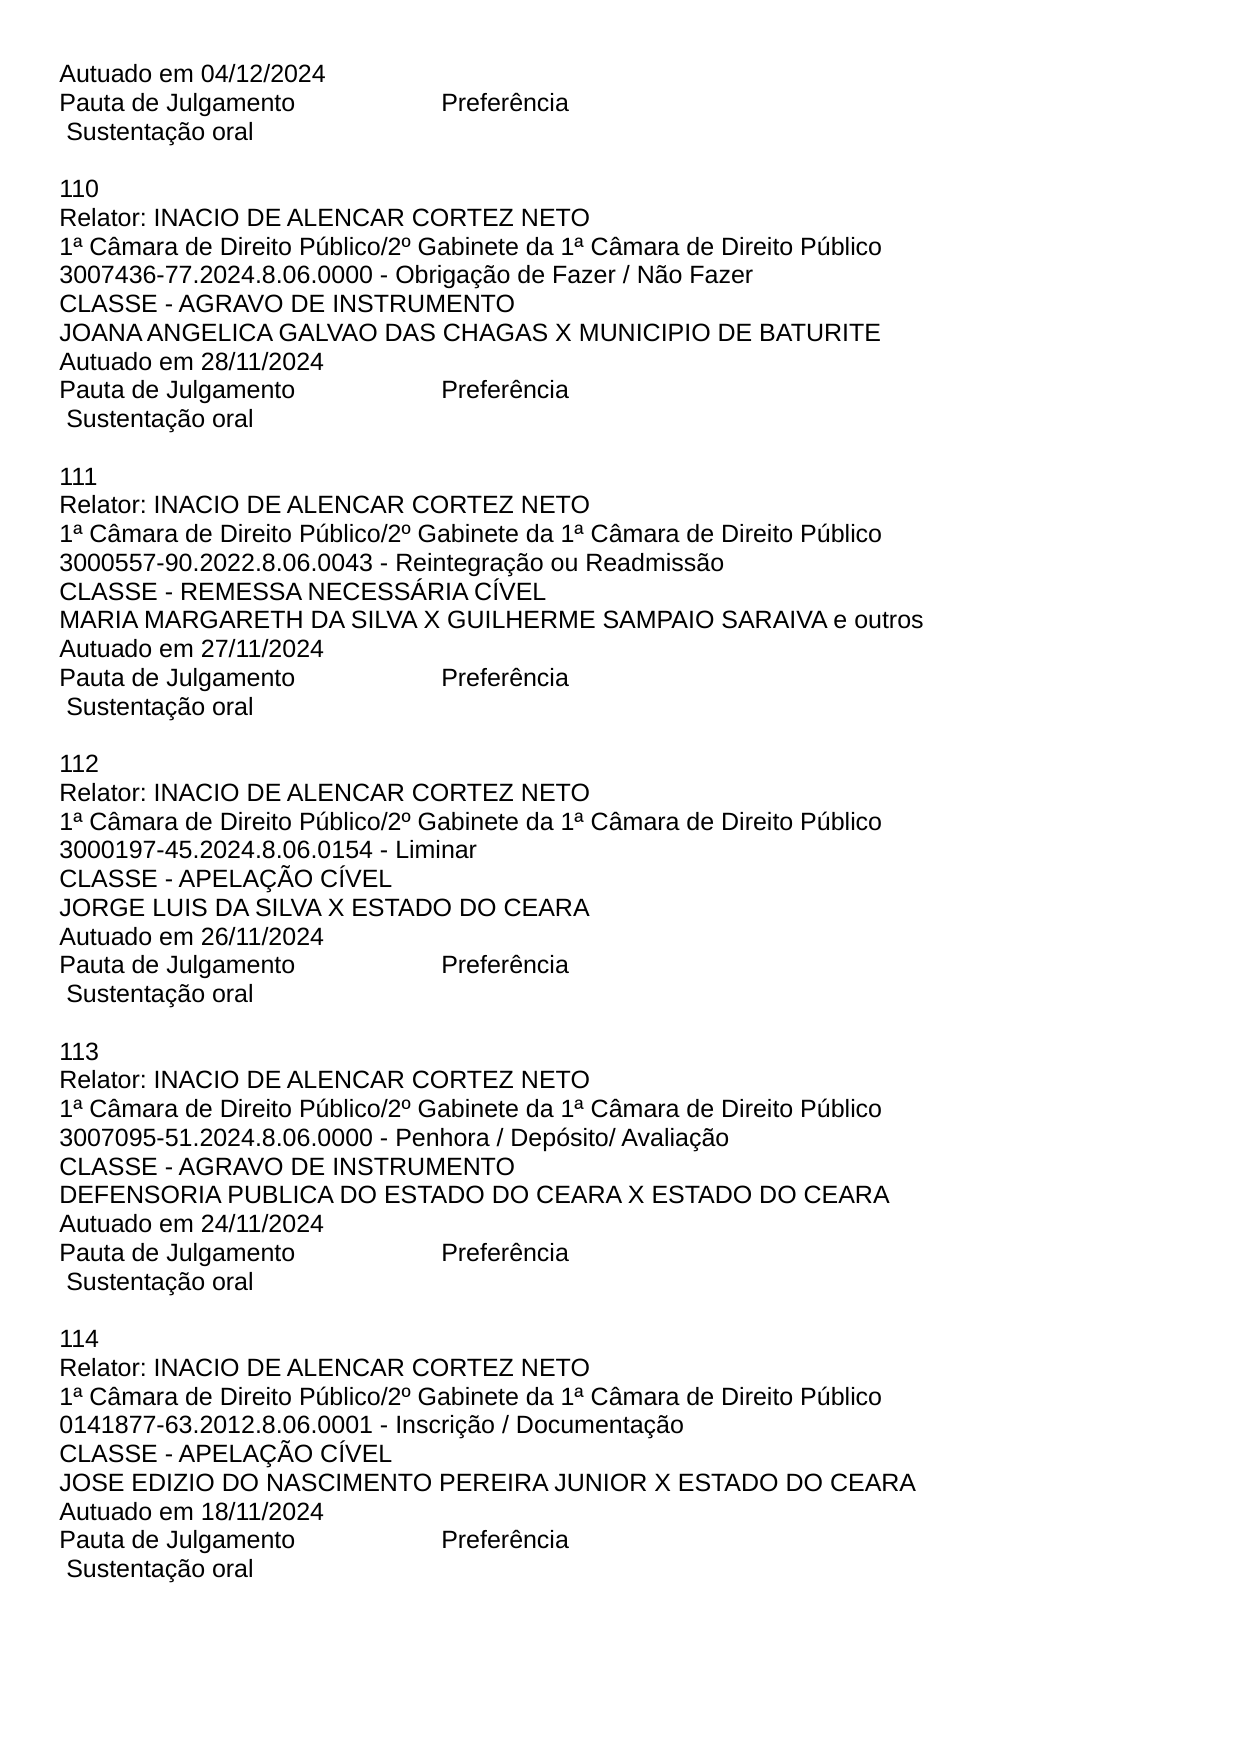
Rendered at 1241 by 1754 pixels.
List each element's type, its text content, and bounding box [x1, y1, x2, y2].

text Pauta de Julgamento Preferência [59, 950, 989, 979]
text 113 [59, 1037, 989, 1065]
text Sustentação oral [59, 1554, 989, 1583]
text Relator: INACIO DE ALENCAR CORTEZ NETO [59, 1353, 989, 1382]
text Sustentação oral [59, 1267, 989, 1295]
text Relator: INACIO DE ALENCAR CORTEZ NETO [59, 778, 989, 807]
text 111 [59, 462, 989, 490]
text CLASSE - AGRAVO DE INSTRUMENTO [59, 1152, 989, 1180]
text 1ª Câmara de Direito Público/2º Gabinete da 1ª Câmara de Direito Público [59, 232, 989, 260]
text Pauta de Julgamento Preferência [59, 1525, 989, 1554]
text Autuado em 24/11/2024 [59, 1209, 989, 1238]
text 1ª Câmara de Direito Público/2º Gabinete da 1ª Câmara de Direito Público [59, 1382, 989, 1410]
text JOANA ANGELICA GALVAO DAS CHAGAS X MUNICIPIO DE BATURITE [59, 318, 989, 347]
text Sustentação oral [59, 404, 989, 433]
text Autuado em 18/11/2024 [59, 1497, 989, 1525]
text Autuado em 04/12/2024 [59, 59, 989, 88]
text Pauta de Julgamento Preferência [59, 375, 989, 404]
text 1ª Câmara de Direito Público/2º Gabinete da 1ª Câmara de Direito Público [59, 807, 989, 835]
text JOSE EDIZIO DO NASCIMENTO PEREIRA JUNIOR X ESTADO DO CEARA [59, 1468, 989, 1497]
text Relator: INACIO DE ALENCAR CORTEZ NETO [59, 203, 989, 232]
text 3007095-51.2024.8.06.0000 - Penhora / Depósito/ Avaliação [59, 1123, 989, 1152]
text 3000197-45.2024.8.06.0154 - Liminar [59, 835, 989, 864]
text Pauta de Julgamento Preferência [59, 88, 989, 117]
text CLASSE - APELAÇÃO CÍVEL [59, 1439, 989, 1468]
text 3000557-90.2022.8.06.0043 - Reintegração ou Readmissão [59, 548, 989, 577]
text Autuado em 28/11/2024 [59, 347, 989, 375]
text CLASSE - AGRAVO DE INSTRUMENTO [59, 289, 989, 318]
text Sustentação oral [59, 979, 989, 1008]
text 0141877-63.2012.8.06.0001 - Inscrição / Documentação [59, 1410, 989, 1439]
text MARIA MARGARETH DA SILVA X GUILHERME SAMPAIO SARAIVA e outros [59, 605, 989, 634]
text Sustentação oral [59, 692, 989, 720]
text 114 [59, 1324, 989, 1353]
text DEFENSORIA PUBLICA DO ESTADO DO CEARA X ESTADO DO CEARA [59, 1180, 989, 1209]
text 1ª Câmara de Direito Público/2º Gabinete da 1ª Câmara de Direito Público [59, 1094, 989, 1123]
text 112 [59, 749, 989, 778]
text Autuado em 26/11/2024 [59, 922, 989, 950]
text CLASSE - REMESSA NECESSÁRIA CÍVEL [59, 577, 989, 605]
text Relator: INACIO DE ALENCAR CORTEZ NETO [59, 1065, 989, 1094]
text Pauta de Julgamento Preferência [59, 1238, 989, 1267]
text Relator: INACIO DE ALENCAR CORTEZ NETO [59, 490, 989, 519]
text 110 [59, 174, 989, 203]
text Sustentação oral [59, 117, 989, 145]
text 1ª Câmara de Direito Público/2º Gabinete da 1ª Câmara de Direito Público [59, 519, 989, 548]
text CLASSE - APELAÇÃO CÍVEL [59, 864, 989, 893]
text Pauta de Julgamento Preferência [59, 663, 989, 692]
text 3007436-77.2024.8.06.0000 - Obrigação de Fazer / Não Fazer [59, 260, 989, 289]
text JORGE LUIS DA SILVA X ESTADO DO CEARA [59, 893, 989, 922]
text Autuado em 27/11/2024 [59, 634, 989, 663]
